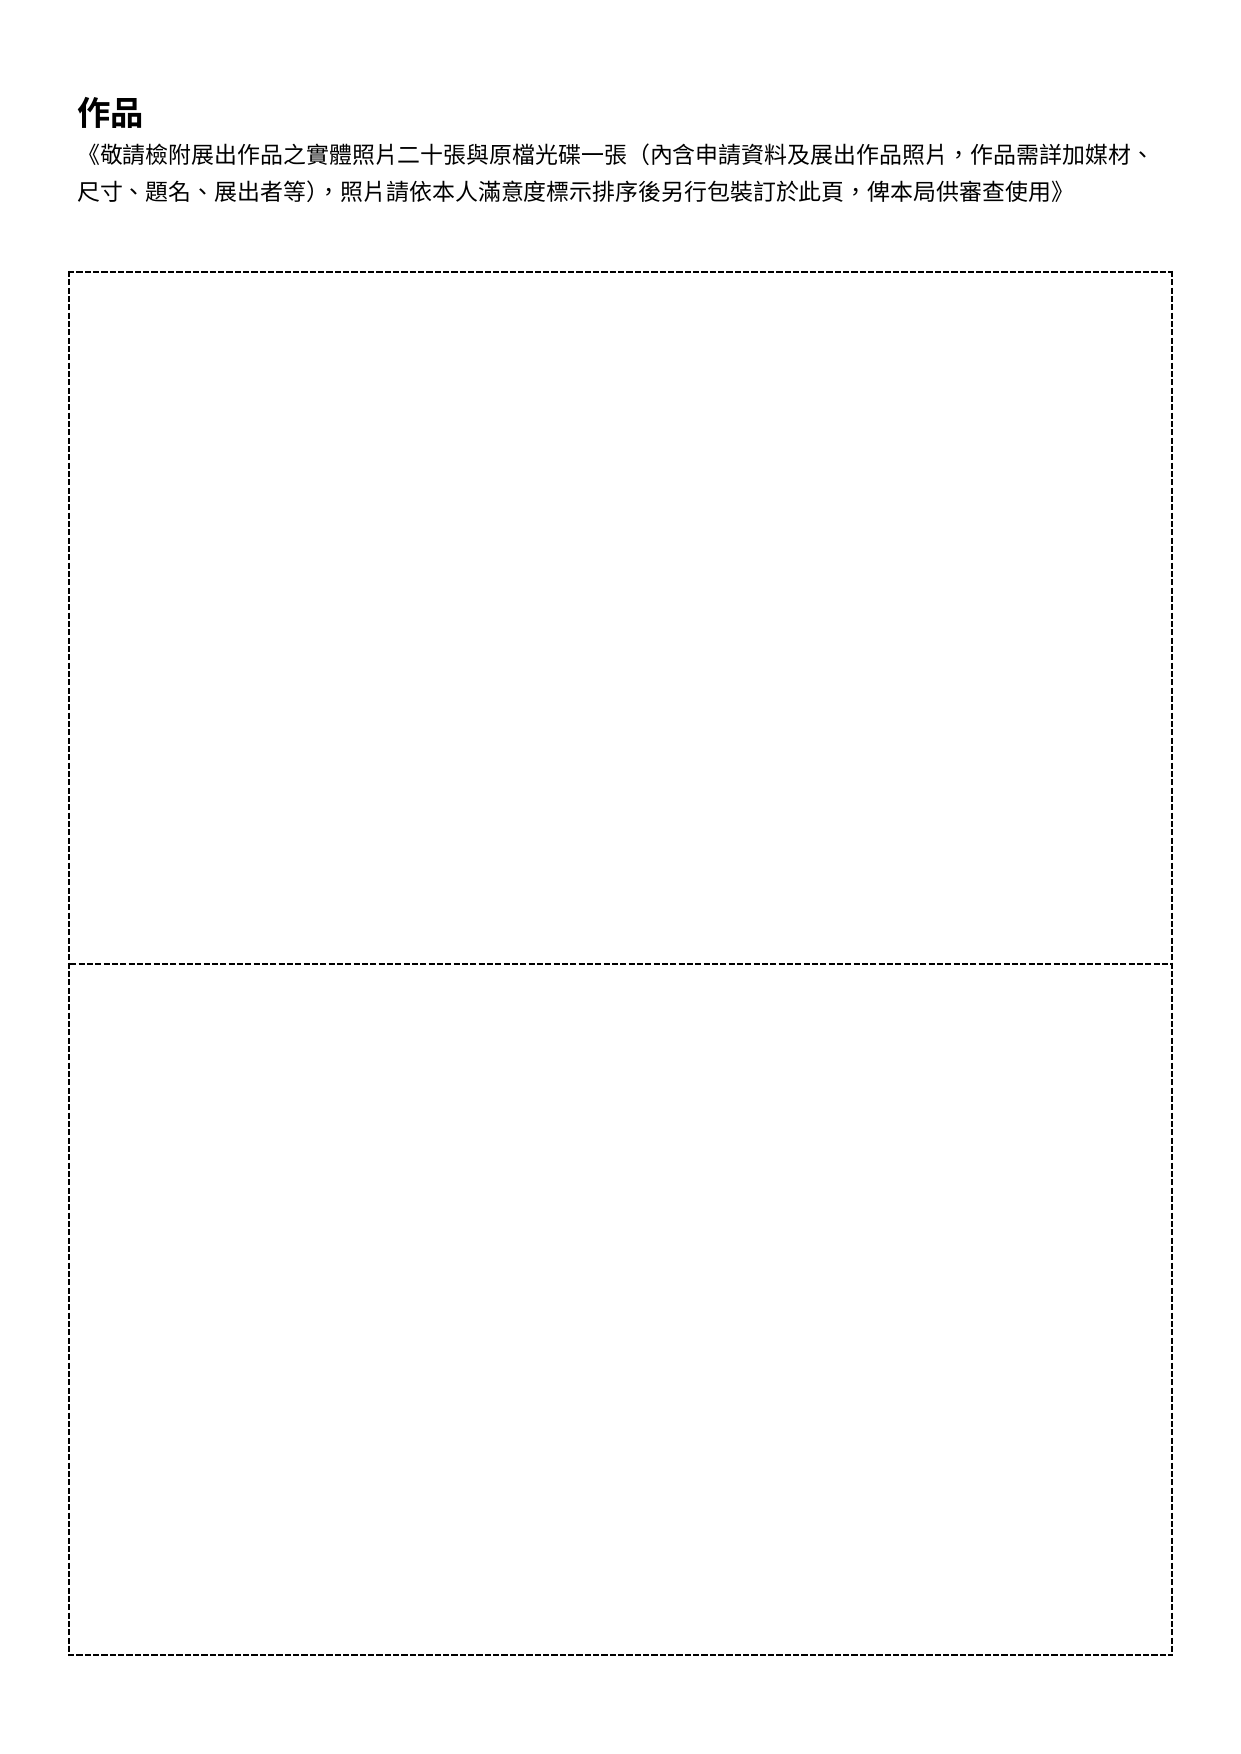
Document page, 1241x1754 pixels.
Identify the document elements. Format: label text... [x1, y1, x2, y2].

table_cell [69, 963, 1172, 1654]
table_header [69, 271, 1172, 962]
text 作品 [77, 96, 1181, 133]
text 《敬請檢附展出作品之實體照片二十張與原檔光碟一張（內含申請資料及展出作品照片，作品需詳加媒材、 尺寸、題名、展出者等），照片請依本人滿意度標示排序後另行包裝訂於此頁，俾本局供審查使用》 [77, 133, 1181, 208]
